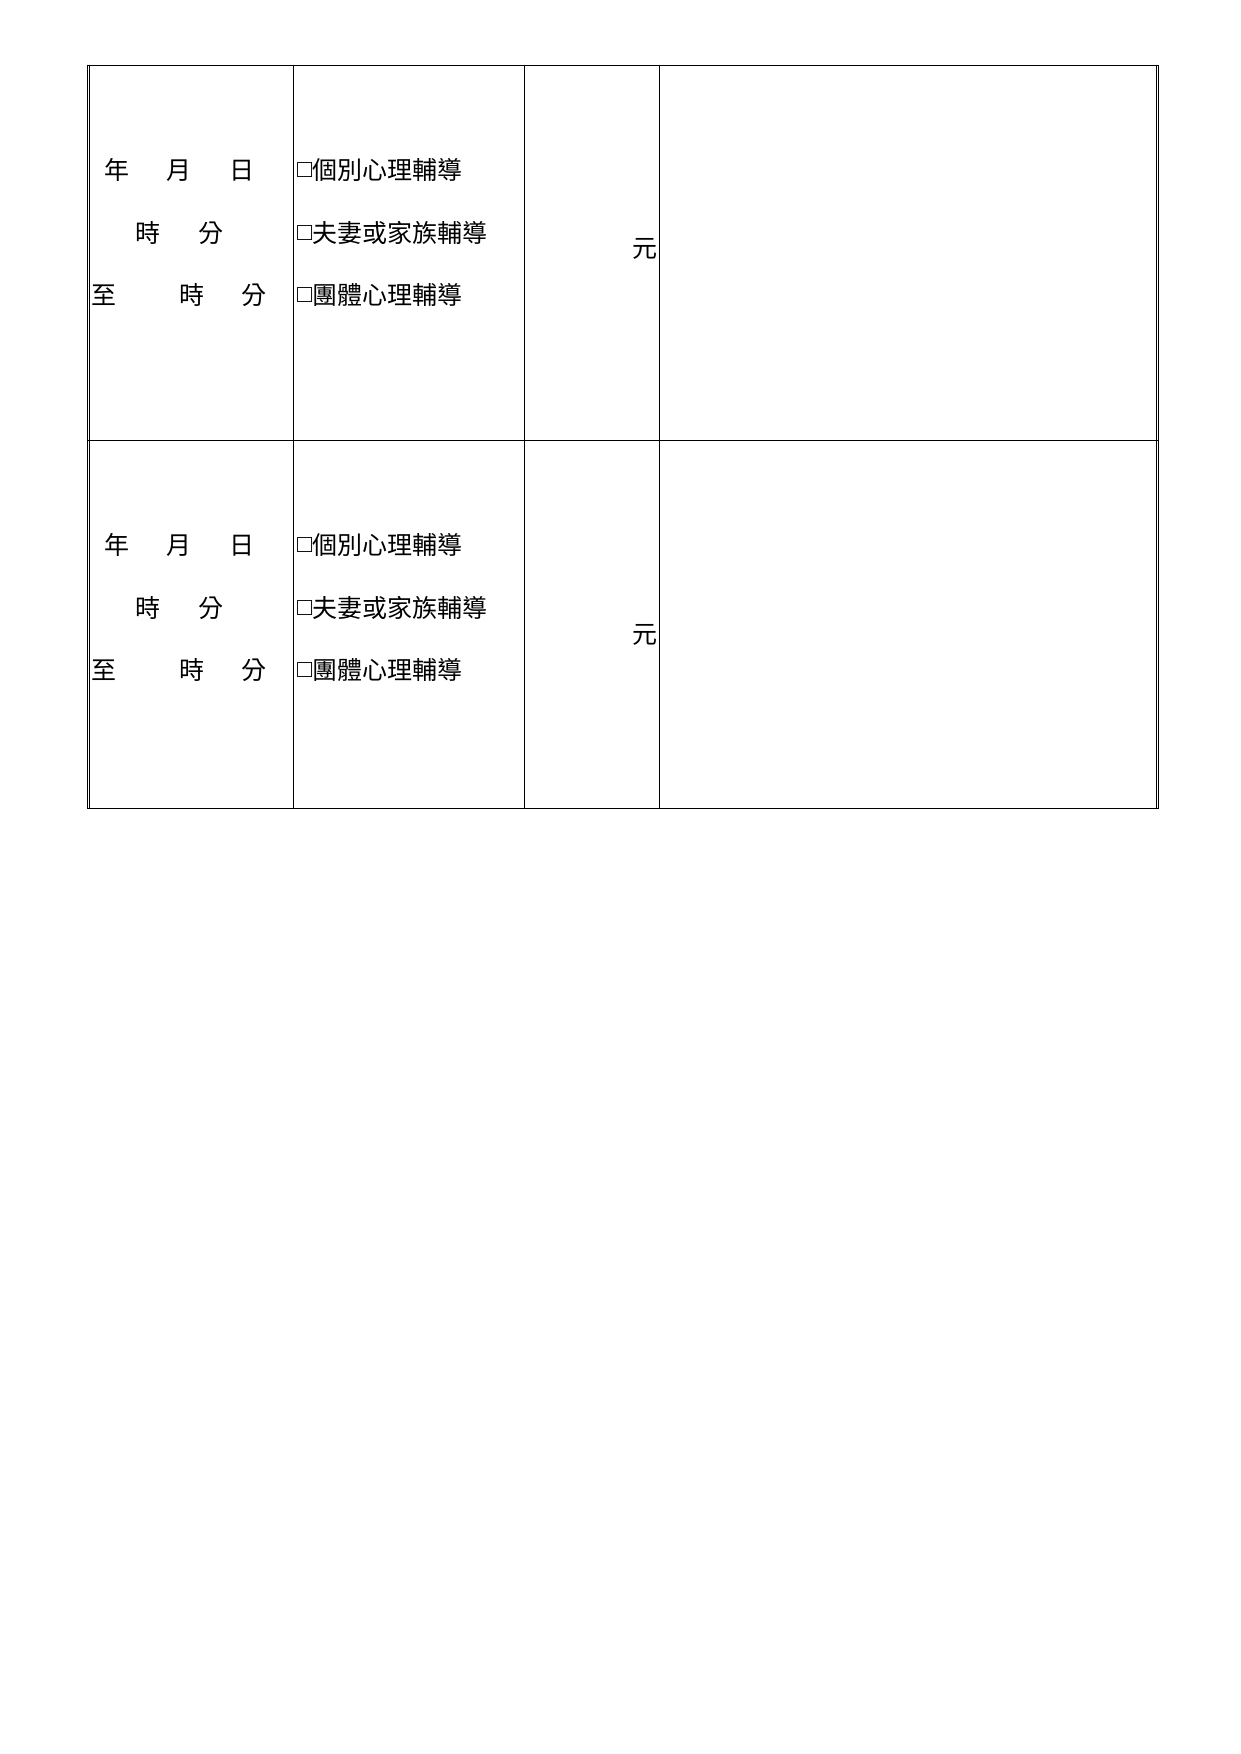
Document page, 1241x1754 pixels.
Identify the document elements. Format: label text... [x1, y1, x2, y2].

table_cell 年 月 日 時 分 至 時 分 [90, 441, 293, 808]
table_cell 元 [525, 441, 659, 808]
table_cell [660, 66, 1156, 439]
table_cell □個別心理輔導 □夫妻或家族輔導 □團體心理輔導 [294, 66, 524, 439]
table_cell [660, 441, 1156, 808]
table_cell □個別心理輔導 □夫妻或家族輔導 □團體心理輔導 [294, 441, 524, 808]
table_cell 元 [525, 66, 659, 439]
table_cell 年 月 日 時 分 至 時 分 [90, 66, 293, 439]
